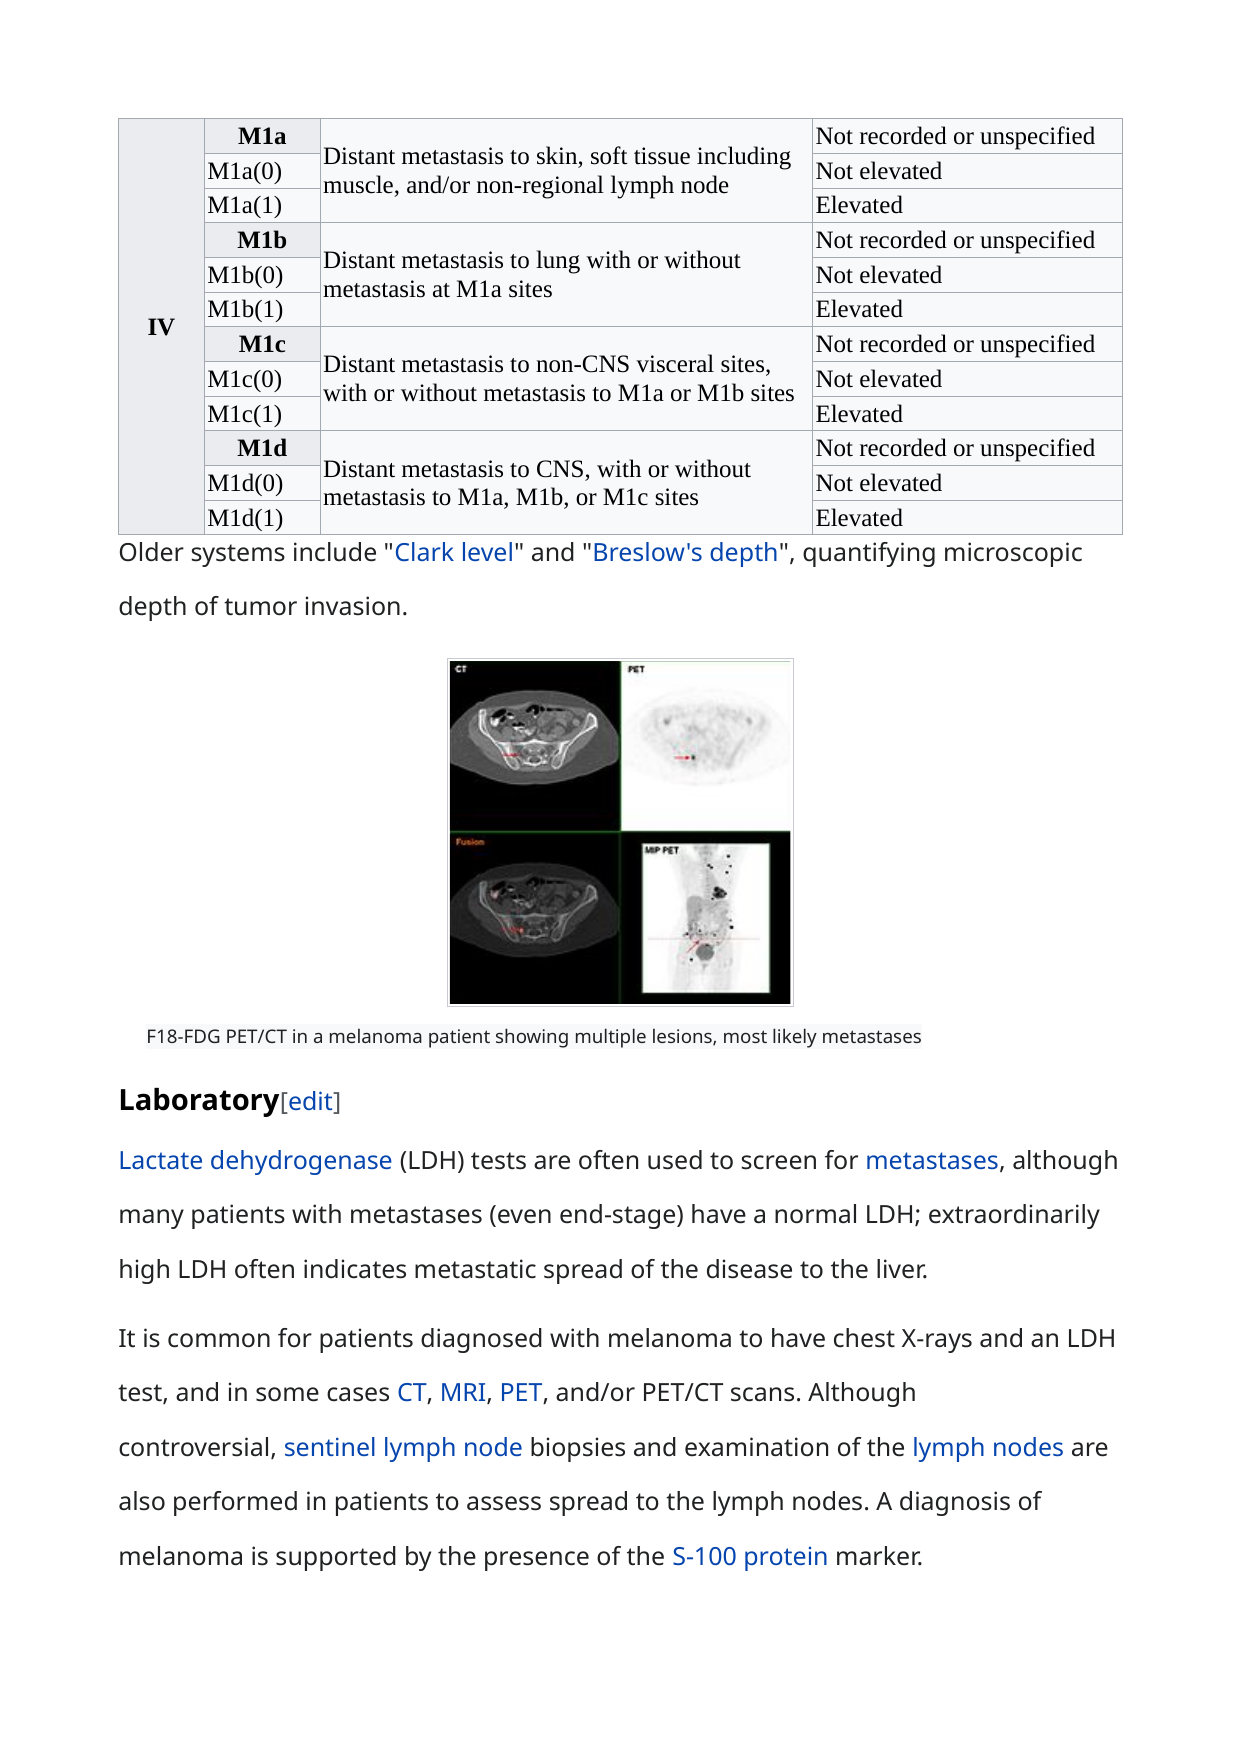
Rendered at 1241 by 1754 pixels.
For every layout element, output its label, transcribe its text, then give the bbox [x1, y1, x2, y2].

table_cell M1c [205, 327, 320, 361]
table_cell M1b [205, 223, 320, 257]
table_cell M1c(1) [205, 397, 320, 430]
table_cell Not elevated [813, 362, 1122, 396]
subtitle Laboratory[edit] [118, 1079, 1122, 1119]
table_cell M1d(1) [205, 501, 320, 534]
table_cell Distant metastasis to skin, soft tissue including muscle, and/or non-regional lymph node [321, 119, 812, 222]
picture [449, 661, 791, 1004]
table_cell M1d [205, 431, 320, 465]
table_cell M1c(0) [205, 362, 320, 396]
table_cell Elevated [813, 293, 1122, 326]
table_cell Elevated [813, 501, 1122, 534]
table_cell M1d(0) [205, 466, 320, 500]
table_cell M1a(0) [205, 154, 320, 187]
text F18-FDG PET/CT in a melanoma patient showing multiple lesions, most likely metastases [123, 1024, 1122, 1049]
table_cell Distant metastasis to non‐CNS visceral sites, with or without metastasis to M1a or M1b sites [321, 327, 812, 430]
table_cell Elevated [813, 397, 1122, 430]
table_cell M1b(1) [205, 293, 320, 326]
table_cell Not recorded or unspecified [813, 119, 1122, 153]
table_cell Distant metastasis to lung with or without metastasis at M1a sites [321, 223, 812, 326]
table_cell M1b(0) [205, 258, 320, 292]
table_cell Not elevated [813, 466, 1122, 500]
text Lactate dehydrogenase (LDH) tests are often used to screen for metastases, although many patients with metastases (even end-stage) have a normal LDH; extraordinarily high LDH often indicates metastatic spread of the disease to the liver. [118, 1142, 1122, 1286]
table_cell Not recorded or unspecified [813, 223, 1122, 257]
text It is common for patients diagnosed with melanoma to have chest X-rays and an LDH test, and in some cases CT, MRI, PET, and/or PET/CT scans. Although controversial, sentinel lymph node biopsies and examination of the lymph nodes are also performed in patients to assess spread to the lymph nodes. A diagnosis of melanoma is supported by the presence of the S-100 protein marker. [118, 1321, 1122, 1572]
table_cell Not recorded or unspecified [813, 327, 1122, 361]
table_cell Not elevated [813, 258, 1122, 292]
text Older systems include "Clark level" and "Breslow's depth", quantifying microscopic depth of tumor invasion. [118, 535, 1122, 623]
table_cell M1a [205, 119, 320, 153]
table_cell Distant metastasis to CNS, with or without metastasis to M1a, M1b, or M1c sites [321, 431, 812, 534]
table_cell Not elevated [813, 154, 1122, 187]
table_cell IV [119, 119, 204, 534]
table_cell M1a(1) [205, 189, 320, 222]
table_cell Elevated [813, 189, 1122, 222]
table_cell Not recorded or unspecified [813, 431, 1122, 465]
